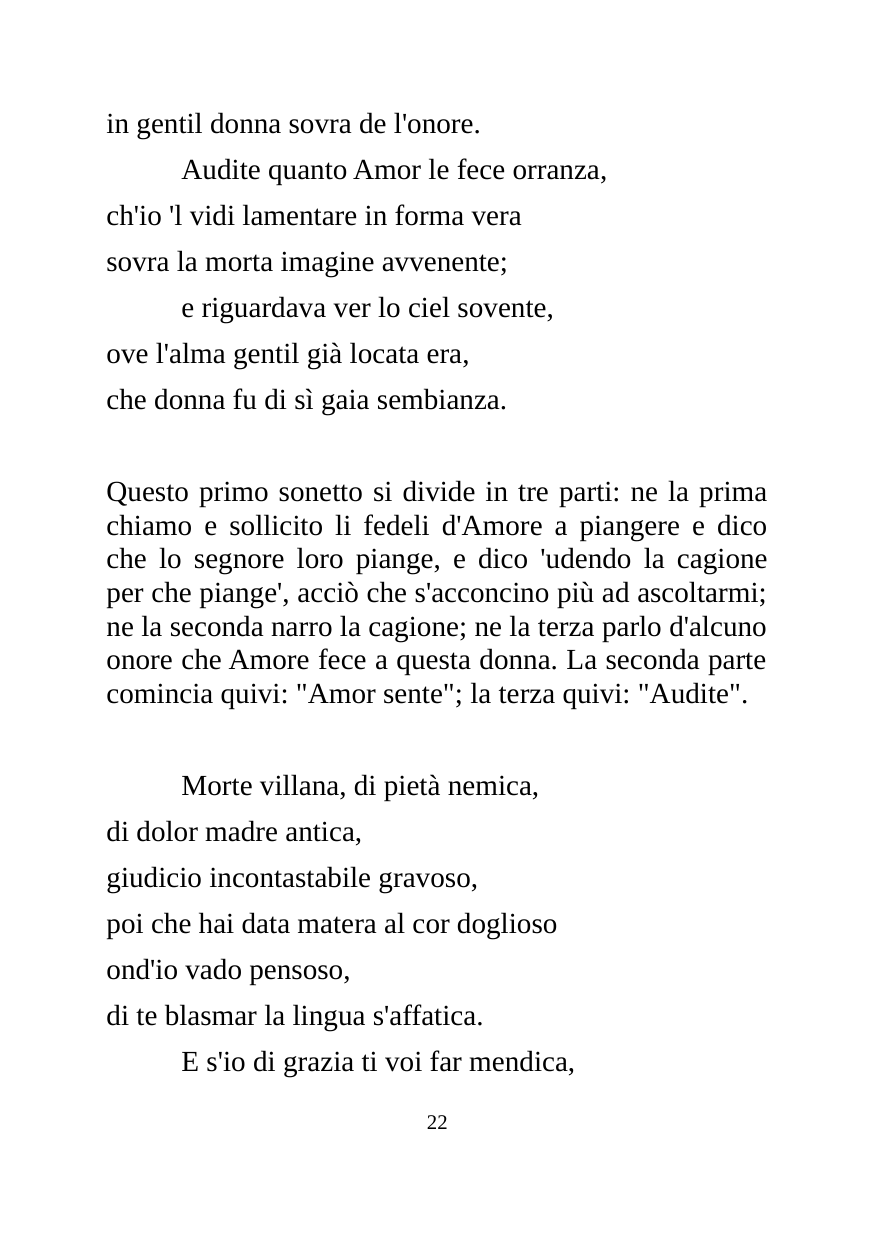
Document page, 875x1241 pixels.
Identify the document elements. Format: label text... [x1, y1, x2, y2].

text poi che hai data matera al cor doglioso [106, 906, 768, 939]
text ove l'alma gentil già locata era, [106, 336, 768, 370]
text giudicio incontastabile gravoso, [106, 860, 768, 893]
text che donna fu di sì gaia sembianza. [106, 382, 768, 416]
text Questo primo sonetto si divide in tre parti: ne la prima chiamo e sollicito li fedeli d'Amore a piangere e dico che lo segnore loro piange, e dico 'udendo la cagione per che piange', acciò che s'acconcino più ad ascoltarmi; ne la seconda narro la cagione; ne la terza parlo d'alcuno onore che Amore fece a questa donna. La seconda parte comincia quivi: "Amor sente"; la terza quivi: "Audite". [106, 474, 768, 709]
text e riguardava ver lo ciel sovente, [181, 290, 768, 324]
text in gentil donna sovra de l'onore. [106, 106, 768, 140]
text sovra la morta imagine avvenente; [106, 244, 768, 278]
text di te blasmar la lingua s'affatica. [106, 998, 768, 1032]
text ond'io vado pensoso, [106, 952, 768, 986]
text di dolor madre antica, [106, 814, 768, 847]
text ch'io 'l vidi lamentare in forma vera [106, 198, 768, 232]
text Morte villana, di pietà nemica, [181, 768, 768, 801]
text E s'io di grazia ti voi far mendica, [181, 1044, 768, 1078]
text Audite quanto Amor le fece orranza, [181, 152, 768, 186]
